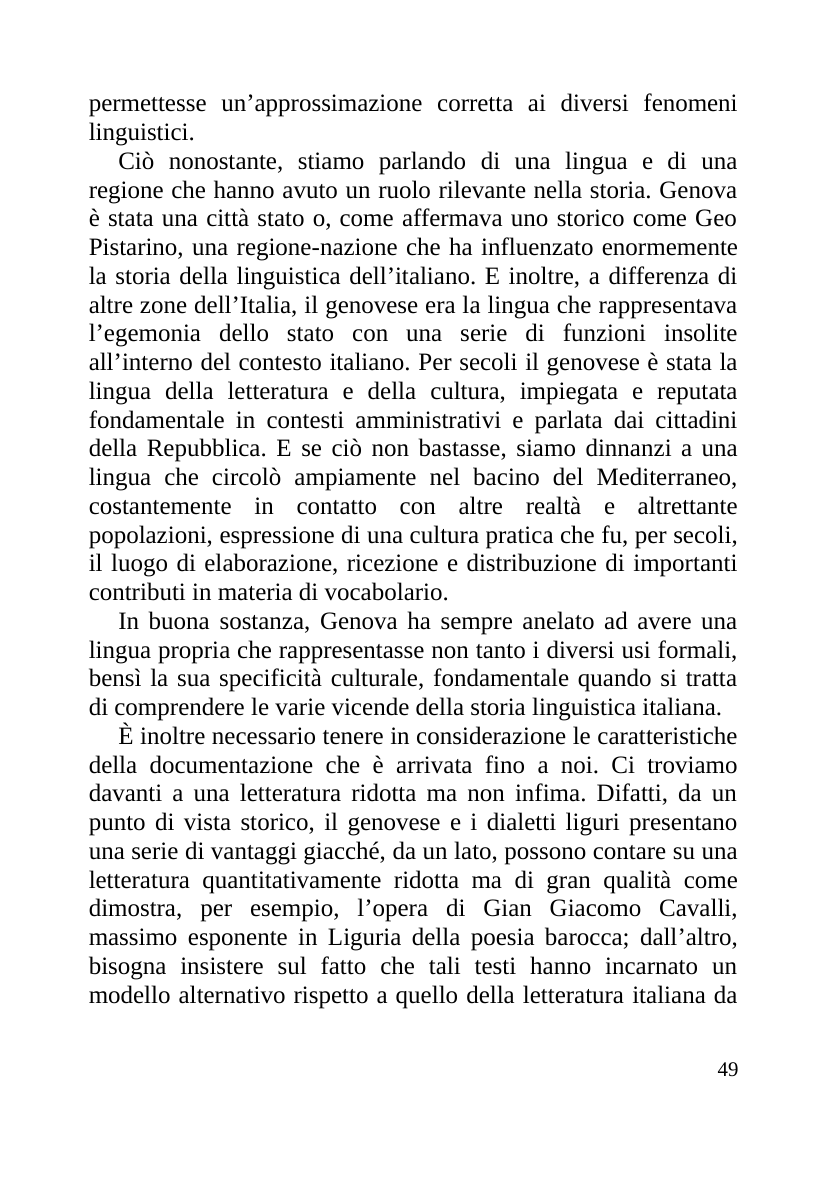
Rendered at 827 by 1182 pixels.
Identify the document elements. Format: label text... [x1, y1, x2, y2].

text Ciò nonostante, stiamo parlando di una lingua e di una regione che hanno avuto un ruolo rilevante nella storia. Genova è stata una città stato o, come affermava uno storico come Geo Pistarino, una regione-nazione che ha influenzato enormemente la storia della linguistica dell’italiano. E inoltre, a differenza di altre zone dell’Italia, il genovese era la lingua che rappresentava l’egemonia dello stato con una serie di funzioni insolite all’interno del contesto italiano. Per secoli il genovese è stata la lingua della letteratura e della cultura, impiegata e reputata fondamentale in contesti amministrativi e parlata dai cittadini della Repubblica. E se ciò non bastasse, siamo dinnanzi a una lingua che circolò ampiamente nel bacino del Mediterraneo, costantemente in contatto con altre realtà e altrettante popolazioni, espressione di una cultura pratica che fu, per secoli, il luogo di elaborazione, ricezione e distribuzione di importanti contributi in materia di vocabolario. [88, 146, 738, 606]
text permettesse un’approssimazione corretta ai diversi fenomeni linguistici. [88, 88, 738, 146]
text È inoltre necessario tenere in considerazione le caratteristiche della documentazione che è arrivata fino a noi. Ci troviamo davanti a una letteratura ridotta ma non infima. Difatti, da un punto di vista storico, il genovese e i dialetti liguri presentano una serie di vantaggi giacché, da un lato, possono contare su una letteratura quantitativamente ridotta ma di gran qualità come dimostra, per esempio, l’opera di Gian Giacomo Cavalli, massimo esponente in Liguria della poesia barocca; dall’altro, bisogna insistere sul fatto che tali testi hanno incarnato un modello alternativo rispetto a quello della letteratura italiana da [88, 721, 738, 1008]
text In buona sostanza, Genova ha sempre anelato ad avere una lingua propria che rappresentasse non tanto i diversi usi formali, bensì la sua specificità culturale, fondamentale quando si tratta di comprendere le varie vicende della storia linguistica italiana. [88, 606, 738, 721]
